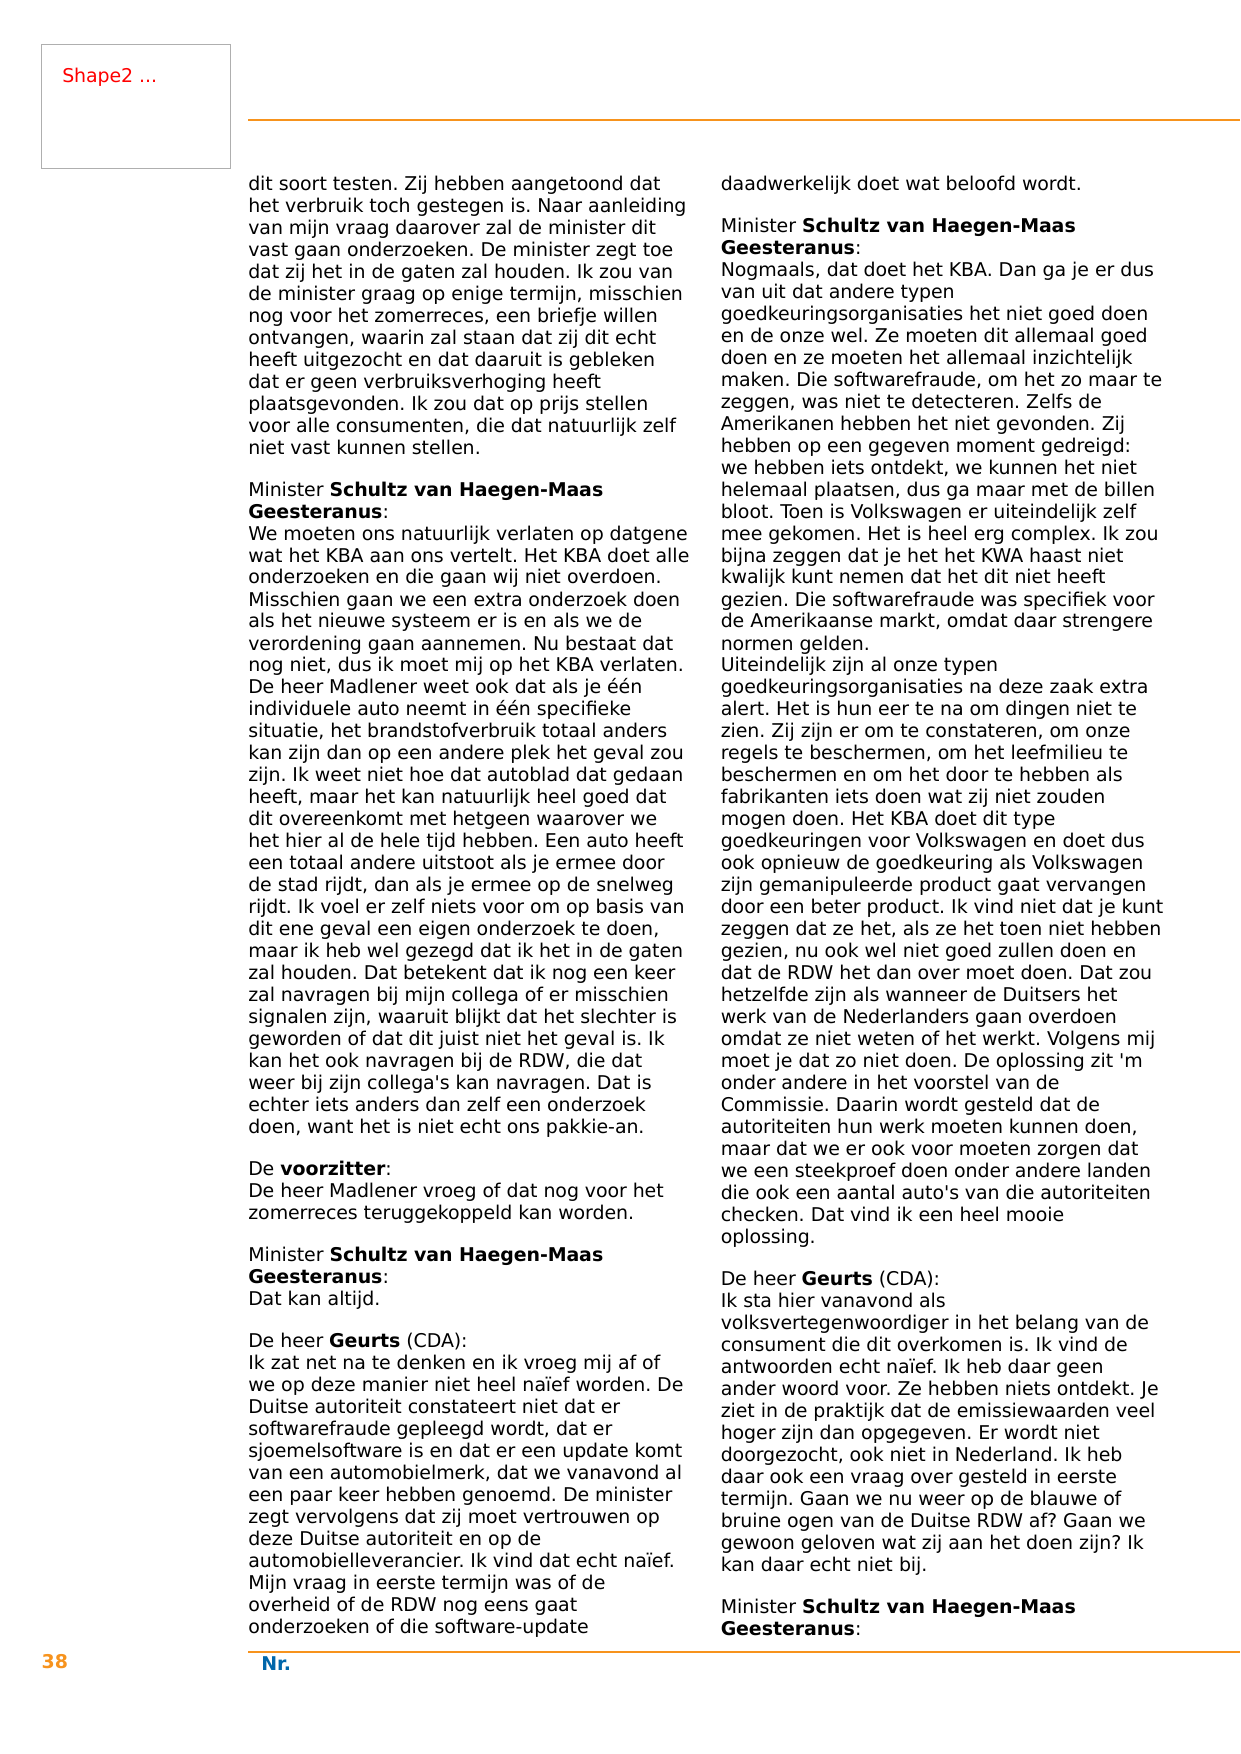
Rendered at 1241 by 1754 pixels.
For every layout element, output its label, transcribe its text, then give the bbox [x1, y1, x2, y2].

text Minister Schultz van Haegen-Maas Geesteranus: [721, 215, 1163, 259]
text De voorzitter: [248, 1158, 691, 1180]
text Nogmaals, dat doet het KBA. Dan ga je er dus van uit dat andere typen goedkeuringsorganisaties het niet goed doen en de onze wel. Ze moeten dit allemaal goed doen en ze moeten het allemaal inzichtelijk maken. Die softwarefraude, om het zo maar te zeggen, was niet te detecteren. Zelfs de Amerikanen hebben het niet gevonden. Zij hebben op een gegeven moment gedreigd: we hebben iets ontdekt, we kunnen het niet helemaal plaatsen, dus ga maar met de billen bloot. Toen is Volkswagen er uiteindelijk zelf mee gekomen. Het is heel erg complex. Ik zou bijna zeggen dat je het het KWA haast niet kwalijk kunt nemen dat het dit niet heeft gezien. Die softwarefraude was specifiek voor de Amerikaanse markt, omdat daar strengere normen gelden. [721, 259, 1163, 654]
text De heer Madlener weet ook dat als je één individuele auto neemt in één specifieke situatie, het brandstofverbruik totaal anders kan zijn dan op een andere plek het geval zou zijn. Ik weet niet hoe dat autoblad dat gedaan heeft, maar het kan natuurlijk heel goed dat dit overeenkomt met hetgeen waarover we het hier al de hele tijd hebben. Een auto heeft een totaal andere uitstoot als je ermee door de stad rijdt, dan als je ermee op de snelweg rijdt. Ik voel er zelf niets voor om op basis van dit ene geval een eigen onderzoek te doen, maar ik heb wel gezegd dat ik het in de gaten zal houden. Dat betekent dat ik nog een keer zal navragen bij mijn collega of er misschien signalen zijn, waaruit blijkt dat het slechter is geworden of dat dit juist niet het geval is. Ik kan het ook navragen bij de RDW, die dat weer bij zijn collega's kan navragen. Dat is echter iets anders dan zelf een onderzoek doen, want het is niet echt ons pakkie-an. [248, 676, 691, 1138]
text Minister Schultz van Haegen-Maas Geesteranus: [721, 1596, 1163, 1639]
text Ik sta hier vanavond als volksvertegenwoordiger in het belang van de consument die dit overkomen is. Ik vind de antwoorden echt naïef. Ik heb daar geen ander woord voor. Ze hebben niets ontdekt. Je ziet in de praktijk dat de emissiewaarden veel hoger zijn dan opgegeven. Er wordt niet doorgezocht, ook niet in Nederland. Ik heb daar ook een vraag over gesteld in eerste termijn. Gaan we nu weer op de blauwe of bruine ogen van de Duitse RDW af? Gaan we gewoon geloven wat zij aan het doen zijn? Ik kan daar echt niet bij. [721, 1290, 1163, 1576]
text daadwerkelijk doet wat beloofd wordt. [721, 173, 1163, 195]
text dit soort testen. Zij hebben aangetoond dat het verbruik toch gestegen is. Naar aanleiding van mijn vraag daarover zal de minister dit vast gaan onderzoeken. De minister zegt toe dat zij het in de gaten zal houden. Ik zou van de minister graag op enige termijn, misschien nog voor het zomerreces, een briefje willen ontvangen, waarin zal staan dat zij dit echt heeft uitgezocht en dat daaruit is gebleken dat er geen verbruiksverhoging heeft plaatsgevonden. Ik zou dat op prijs stellen voor alle consumenten, die dat natuurlijk zelf niet vast kunnen stellen. [248, 173, 691, 458]
text Uiteindelijk zijn al onze typen goedkeuringsorganisaties na deze zaak extra alert. Het is hun eer te na om dingen niet te zien. Zij zijn er om te constateren, om onze regels te beschermen, om het leefmilieu te beschermen en om het door te hebben als fabrikanten iets doen wat zij niet zouden mogen doen. Het KBA doet dit type goedkeuringen voor Volkswagen en doet dus ook opnieuw de goedkeuring als Volkswagen zijn gemanipuleerde product gaat vervangen door een beter product. Ik vind niet dat je kunt zeggen dat ze het, als ze het toen niet hebben gezien, nu ook wel niet goed zullen doen en dat de RDW het dan over moet doen. Dat zou hetzelfde zijn als wanneer de Duitsers het werk van de Nederlanders gaan overdoen omdat ze niet weten of het werkt. Volgens mij moet je dat zo niet doen. De oplossing zit 'm onder andere in het voorstel van de Commissie. Daarin wordt gesteld dat de autoriteiten hun werk moeten kunnen doen, maar dat we er ook voor moeten zorgen dat we een steekproef doen onder andere landen die ook een aantal auto's van die autoriteiten checken. Dat vind ik een heel mooie oplossing. [721, 654, 1163, 1248]
text De heer Madlener vroeg of dat nog voor het zomerreces teruggekoppeld kan worden. [248, 1180, 691, 1224]
text Minister Schultz van Haegen-Maas Geesteranus: [248, 478, 691, 522]
text We moeten ons natuurlijk verlaten op datgene wat het KBA aan ons vertelt. Het KBA doet alle onderzoeken en die gaan wij niet overdoen. Misschien gaan we een extra onderzoek doen als het nieuwe systeem er is en als we de verordening gaan aannemen. Nu bestaat dat nog niet, dus ik moet mij op het KBA verlaten. [248, 522, 691, 676]
text De heer Geurts (CDA): [721, 1268, 1163, 1290]
text De heer Geurts (CDA): [248, 1330, 691, 1352]
text Ik zat net na te denken en ik vroeg mij af of we op deze manier niet heel naïef worden. De Duitse autoriteit constateert niet dat er softwarefraude gepleegd wordt, dat er sjoemelsoftware is en dat er een update komt van een automobielmerk, dat we vanavond al een paar keer hebben genoemd. De minister zegt vervolgens dat zij moet vertrouwen op deze Duitse autoriteit en op de automobielleverancier. Ik vind dat echt naïef. Mijn vraag in eerste termijn was of de overheid of de RDW nog eens gaat onderzoeken of die software-update [248, 1352, 691, 1637]
text Dat kan altijd. [248, 1288, 691, 1310]
text Minister Schultz van Haegen-Maas Geesteranus: [248, 1244, 691, 1288]
